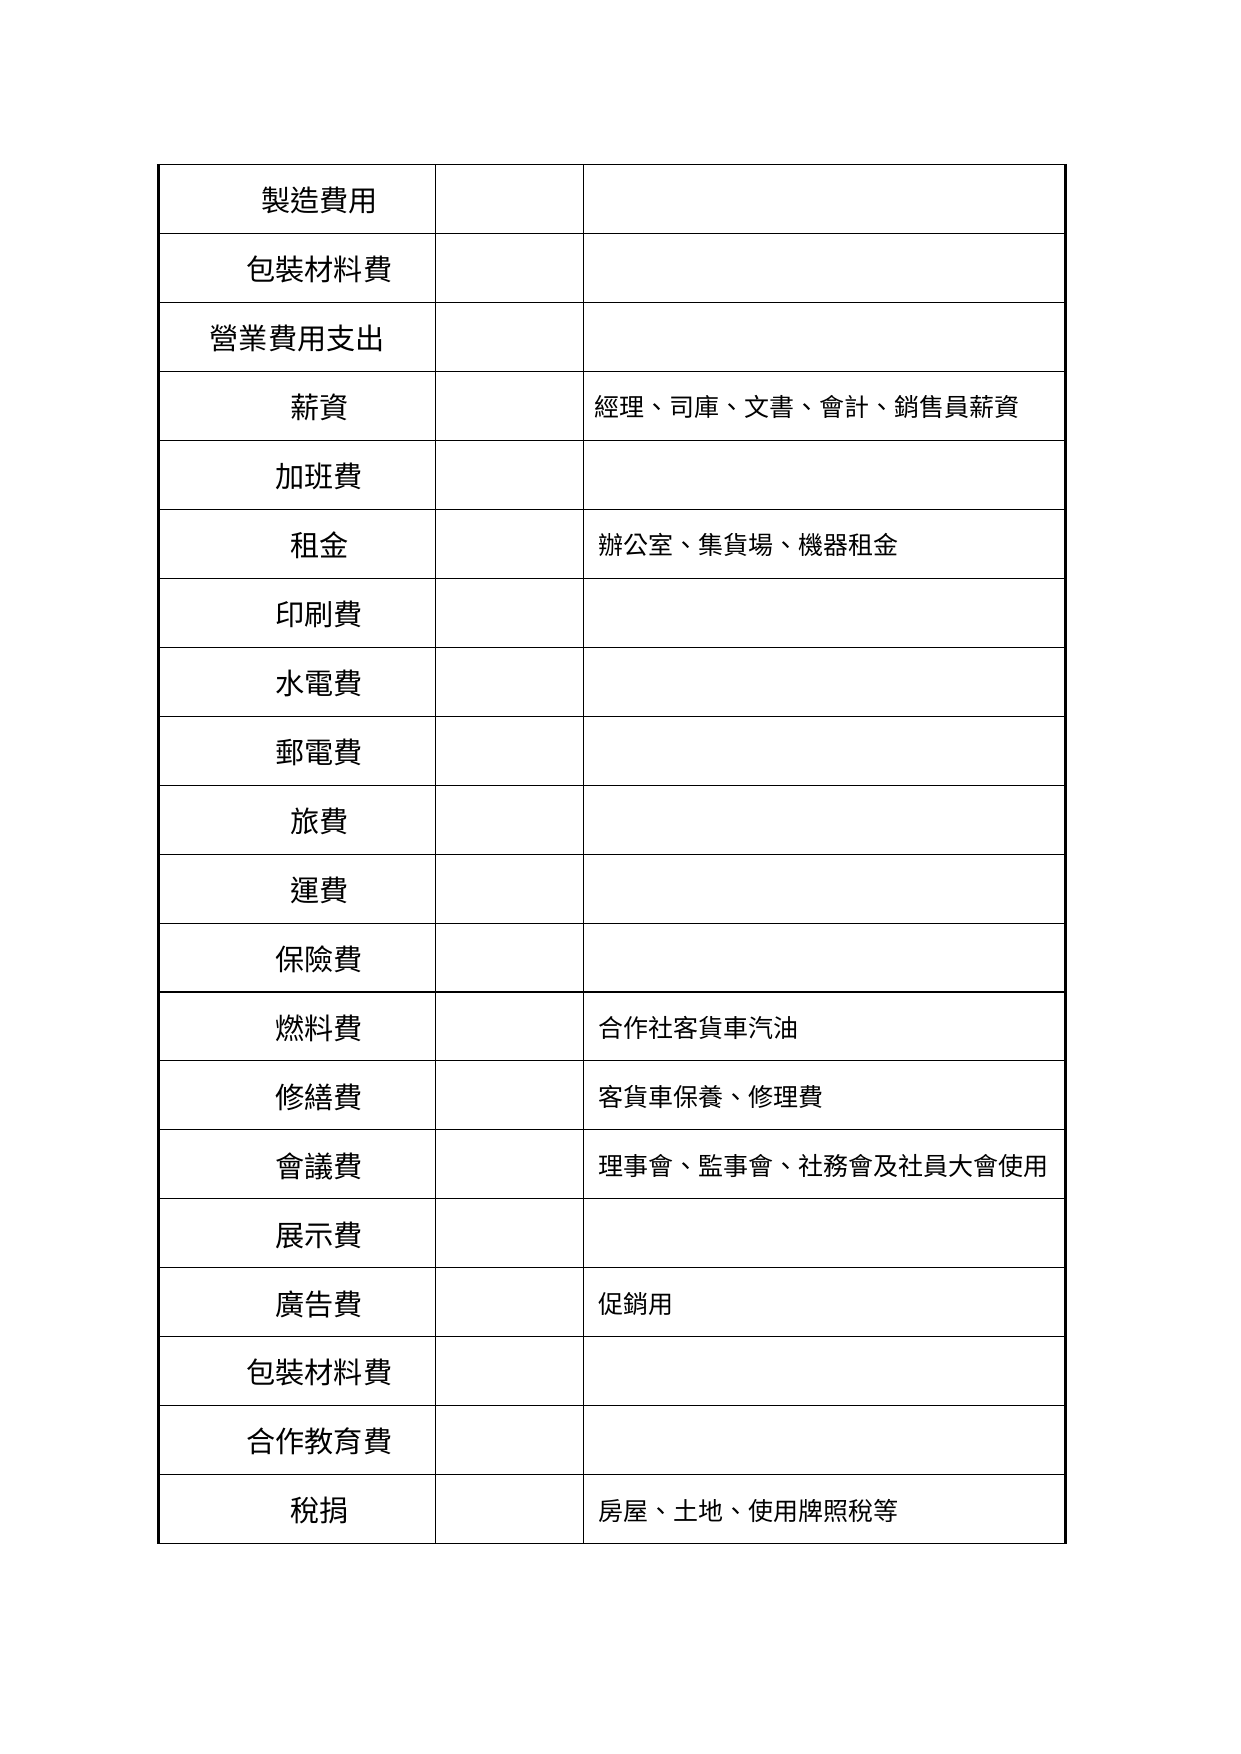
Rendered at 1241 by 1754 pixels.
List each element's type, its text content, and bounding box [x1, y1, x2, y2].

table_cell [584, 924, 1064, 991]
table_cell 會議費 [160, 1130, 435, 1198]
table_cell [584, 1337, 1064, 1405]
table_cell [436, 786, 583, 853]
table_cell [436, 441, 583, 509]
table_cell [436, 1337, 583, 1405]
table_cell 包裝材料費 [160, 1337, 435, 1405]
table_cell 旅費 [160, 786, 435, 853]
table_cell 合作教育費 [160, 1406, 435, 1474]
table_cell 營業費用支出 [160, 303, 435, 371]
table_cell 展示費 [160, 1199, 435, 1267]
table_cell 理事會、監事會、社務會及社員大會使用 [584, 1130, 1064, 1198]
table_cell [436, 855, 583, 922]
table_cell [584, 648, 1064, 716]
table_cell 水電費 [160, 648, 435, 716]
table_cell [436, 993, 583, 1060]
table_cell [584, 234, 1064, 302]
table_cell [436, 1199, 583, 1267]
table_cell [584, 1199, 1064, 1267]
table_cell [436, 1130, 583, 1198]
table_cell 廣告費 [160, 1268, 435, 1336]
table_cell [436, 234, 583, 302]
table_cell 運費 [160, 855, 435, 922]
table_cell [436, 579, 583, 647]
table_cell 修繕費 [160, 1061, 435, 1129]
table_cell 合作社客貨車汽油 [584, 993, 1064, 1060]
table_cell [436, 924, 583, 991]
table_cell [436, 717, 583, 784]
table_cell [436, 303, 583, 371]
table_cell [584, 579, 1064, 647]
table_cell [584, 855, 1064, 922]
table_cell [436, 1268, 583, 1336]
table_cell 製造費用 [160, 165, 435, 233]
table_cell 辦公室、集貨場、機器租金 [584, 510, 1064, 578]
table_cell 經理、司庫、文書、會計、銷售員薪資 [584, 372, 1064, 440]
table_cell 促銷用 [584, 1268, 1064, 1336]
table_cell 燃料費 [160, 993, 435, 1060]
table_cell [436, 165, 583, 233]
table_cell 薪資 [160, 372, 435, 440]
table_cell 包裝材料費 [160, 234, 435, 302]
table_cell [584, 303, 1064, 371]
table_cell [584, 165, 1064, 233]
table_cell [584, 786, 1064, 853]
table_cell [436, 510, 583, 578]
table_cell [584, 717, 1064, 784]
table_cell [436, 648, 583, 716]
table_cell 保險費 [160, 924, 435, 991]
table_cell [436, 1061, 583, 1129]
table_cell [584, 441, 1064, 509]
table_cell 租金 [160, 510, 435, 578]
table_cell 稅捐 [160, 1475, 435, 1543]
table_cell 房屋、土地、使用牌照稅等 [584, 1475, 1064, 1543]
table_cell 郵電費 [160, 717, 435, 784]
table_cell [436, 372, 583, 440]
table_cell [584, 1406, 1064, 1474]
table_cell 印刷費 [160, 579, 435, 647]
table_cell 加班費 [160, 441, 435, 509]
table_cell [436, 1406, 583, 1474]
table_cell [436, 1475, 583, 1543]
table_cell 客貨車保養、修理費 [584, 1061, 1064, 1129]
